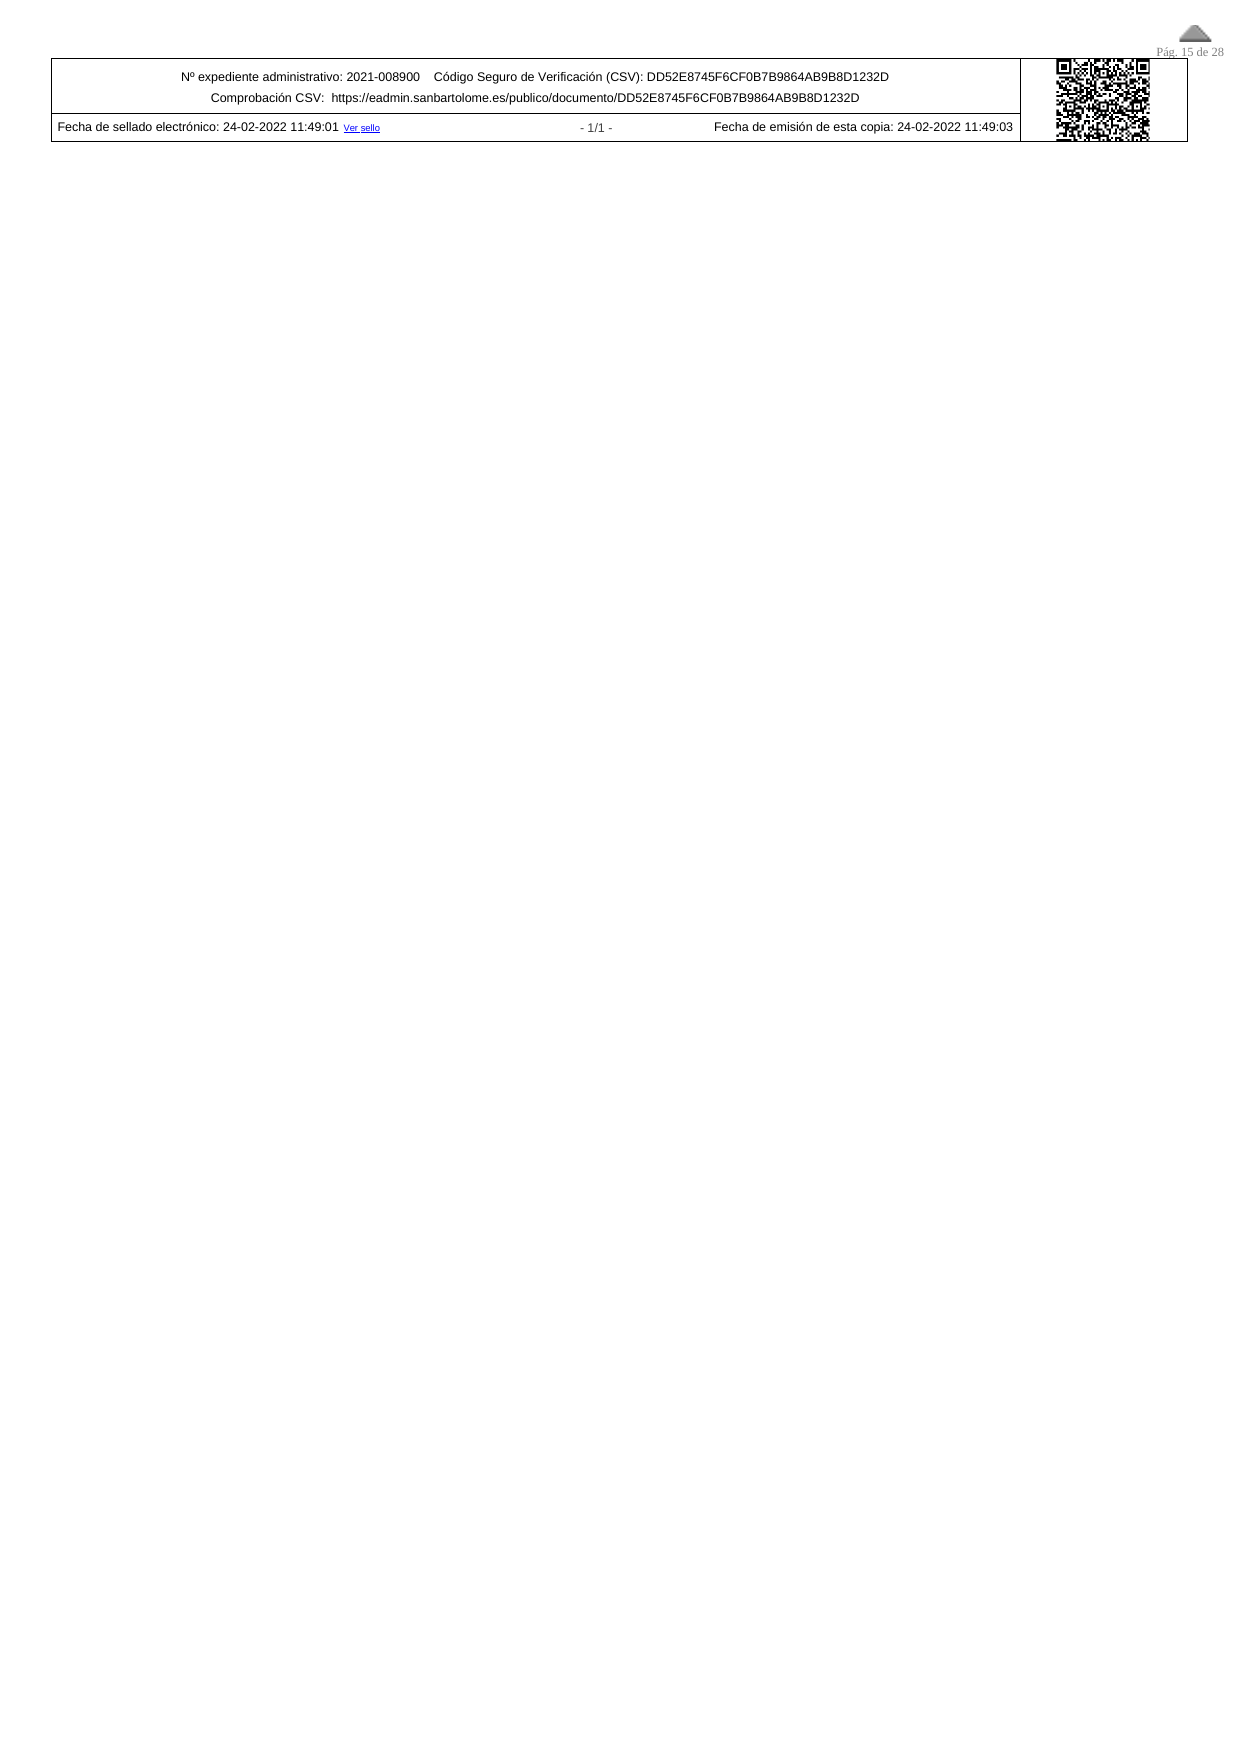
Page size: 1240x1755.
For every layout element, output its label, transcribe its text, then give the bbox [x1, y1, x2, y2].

table_cell Nº expediente administrativo: 2021-008900 Código Seguro de Verificación (CSV): DD52E8745F6CF0B7B9864AB9B8D1232D Comprobación CSV: https://eadmin.sanbartolome.es/publico/documento/DD52E8745F6CF0B7B9864AB9B8D1232D [52, 59, 1020, 112]
picture [1178, 25, 1212, 42]
table_cell Fecha de sellado electrónico: 24-02-2022 11:49:01 Ver sello - 1/1 - Fecha de emisión de esta copia: 24-02-2022 11:49:03 [52, 114, 1020, 141]
table_header [1150, 59, 1187, 141]
table_header [1021, 59, 1056, 141]
picture [1056, 59, 1150, 141]
